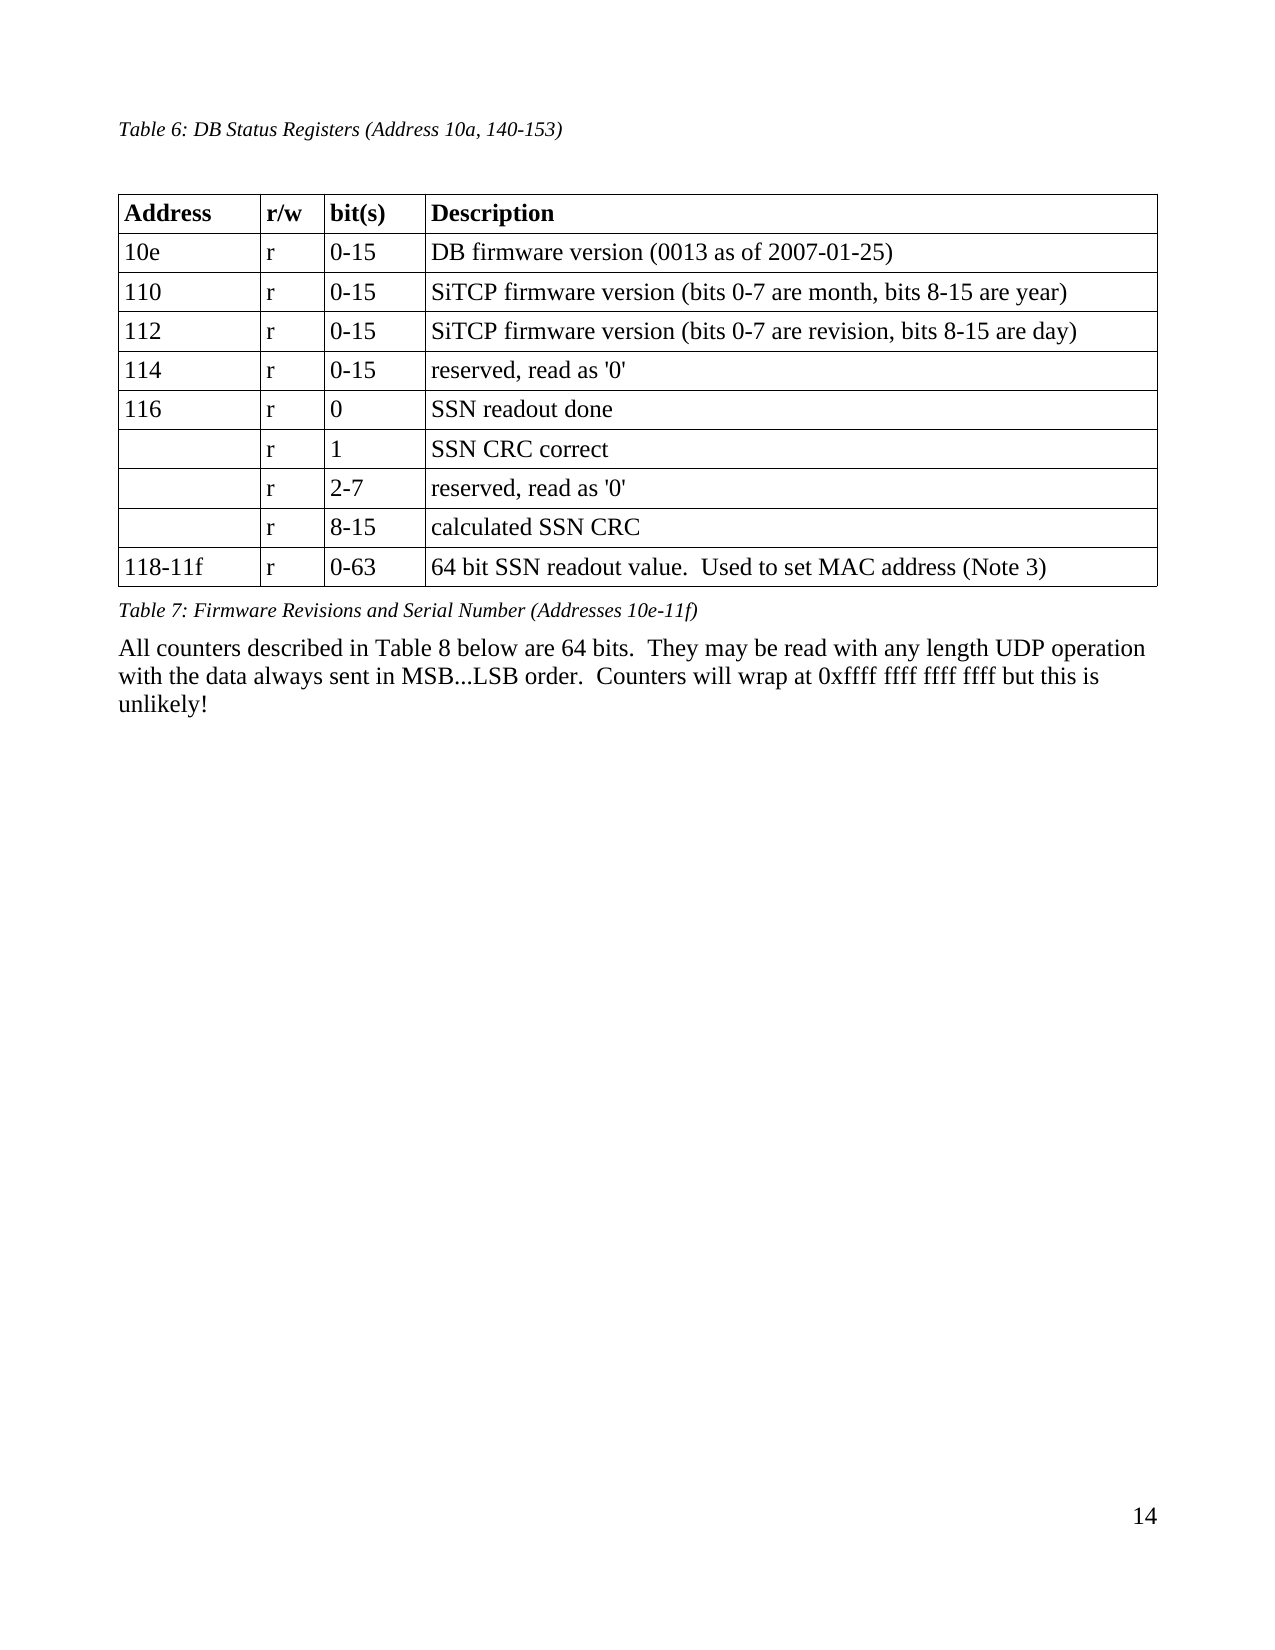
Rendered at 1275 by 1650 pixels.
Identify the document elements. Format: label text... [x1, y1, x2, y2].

table_cell 10e [119, 234, 260, 272]
table_cell r [261, 469, 324, 508]
table_cell SiTCP firmware version (bits 0-7 are revision, bits 8-15 are day) [426, 312, 1157, 351]
table_cell r [261, 548, 324, 586]
table_cell 8-15 [325, 509, 425, 547]
table_header r/w [261, 195, 324, 233]
table_cell SiTCP firmware version (bits 0-7 are month, bits 8-15 are year) [426, 273, 1157, 311]
table_cell 0 [325, 391, 425, 429]
table_cell reserved, read as '0' [426, 352, 1157, 390]
table_cell r [261, 509, 324, 547]
table_cell r [261, 430, 324, 468]
table_cell 1 [325, 430, 425, 468]
text Table 6: DB Status Registers (Address 10a, 140-153) [118, 118, 1157, 141]
table_cell 0-15 [325, 352, 425, 390]
table_cell 0-63 [325, 548, 425, 586]
table_cell 114 [119, 352, 260, 390]
table_cell [119, 469, 260, 508]
table_cell 118-11f [119, 548, 260, 586]
table_cell r [261, 234, 324, 272]
table_cell 110 [119, 273, 260, 311]
table_cell r [261, 391, 324, 429]
table_cell 0-15 [325, 273, 425, 311]
text Table 7: Firmware Revisions and Serial Number (Addresses 10e-11f) [118, 599, 1157, 622]
table_cell r [261, 352, 324, 390]
table_cell r [261, 312, 324, 351]
table_cell reserved, read as '0' [426, 469, 1157, 508]
table_cell SSN readout done [426, 391, 1157, 429]
table_cell 0-15 [325, 234, 425, 272]
table_cell [119, 430, 260, 468]
table_cell 2-7 [325, 469, 425, 508]
table_cell 64 bit SSN readout value. Used to set MAC address (Note 3) [426, 548, 1157, 586]
table_header Address [119, 195, 260, 233]
table_cell 112 [119, 312, 260, 351]
table_header bit(s) [325, 195, 425, 233]
text All counters described in Table 8 below are 64 bits. They may be read with any length UDP operation with the data always sent in MSB...LSB order. Counters will wrap at 0xffff ffff ffff ffff but this is unlikely! [118, 634, 1157, 717]
table_cell 0-15 [325, 312, 425, 351]
table_cell calculated SSN CRC [426, 509, 1157, 547]
table_header Description [426, 195, 1157, 233]
table_cell r [261, 273, 324, 311]
table_cell 116 [119, 391, 260, 429]
table_cell SSN CRC correct [426, 430, 1157, 468]
table_cell [119, 509, 260, 547]
table_cell DB firmware version (0013 as of 2007-01-25) [426, 234, 1157, 272]
